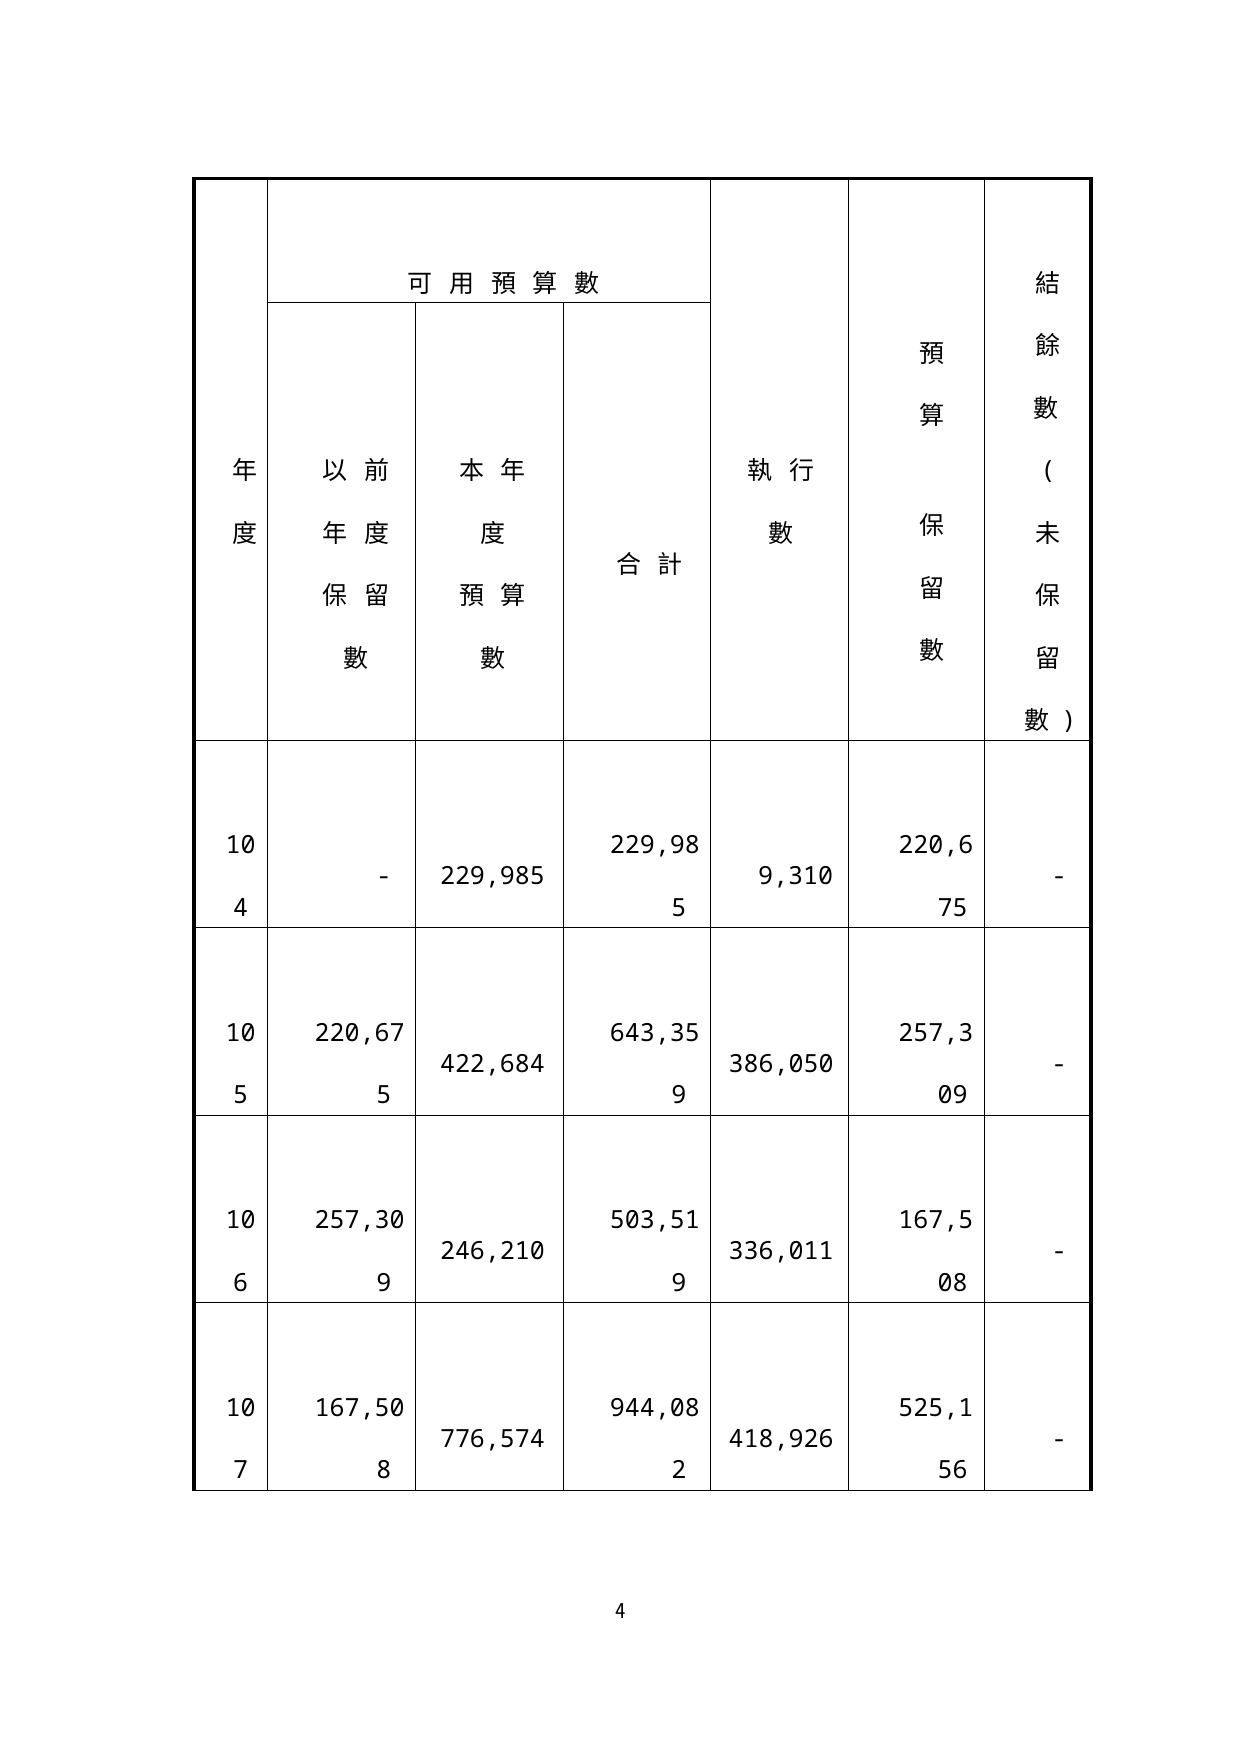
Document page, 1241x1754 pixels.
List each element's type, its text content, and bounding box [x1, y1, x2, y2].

table_cell 220,675 [268, 928, 415, 1115]
table_cell 合計 [564, 303, 710, 740]
table_cell 9,310 [711, 741, 848, 927]
table_header 結餘數(未保留數) [985, 180, 1089, 740]
table_cell 503,519 [564, 1116, 710, 1302]
table_cell - [985, 741, 1089, 927]
table_header 預算 保留數 [849, 180, 984, 740]
table_cell 本年度 預算數 [416, 303, 563, 740]
table_cell 246,210 [416, 1116, 563, 1302]
table_header 年度 [196, 180, 267, 740]
table_cell 418,926 [711, 1303, 848, 1490]
table_cell 944,082 [564, 1303, 710, 1490]
table_cell - [268, 741, 415, 927]
table_cell 104 [196, 741, 267, 927]
table_header 執行數 [711, 180, 848, 740]
table_cell 525,156 [849, 1303, 984, 1490]
table_cell 以前年度 保留數 [268, 303, 415, 740]
table_cell 643,359 [564, 928, 710, 1115]
table_cell 107 [196, 1303, 267, 1490]
table_cell - [985, 928, 1089, 1115]
table_cell 422,684 [416, 928, 563, 1115]
table_cell 167,508 [849, 1116, 984, 1302]
table_cell 229,985 [416, 741, 563, 927]
table_cell 257,309 [849, 928, 984, 1115]
table_cell 105 [196, 928, 267, 1115]
table_cell 336,011 [711, 1116, 848, 1302]
table_cell 229,985 [564, 741, 710, 927]
table_cell - [985, 1303, 1089, 1490]
table_cell 220,675 [849, 741, 984, 927]
table_cell 257,309 [268, 1116, 415, 1302]
table_cell 167,508 [268, 1303, 415, 1490]
table_cell 386,050 [711, 928, 848, 1115]
table_header 可用預算數 [268, 180, 710, 302]
table_cell 776,574 [416, 1303, 563, 1490]
table_cell - [985, 1116, 1089, 1302]
table_cell 106 [196, 1116, 267, 1302]
